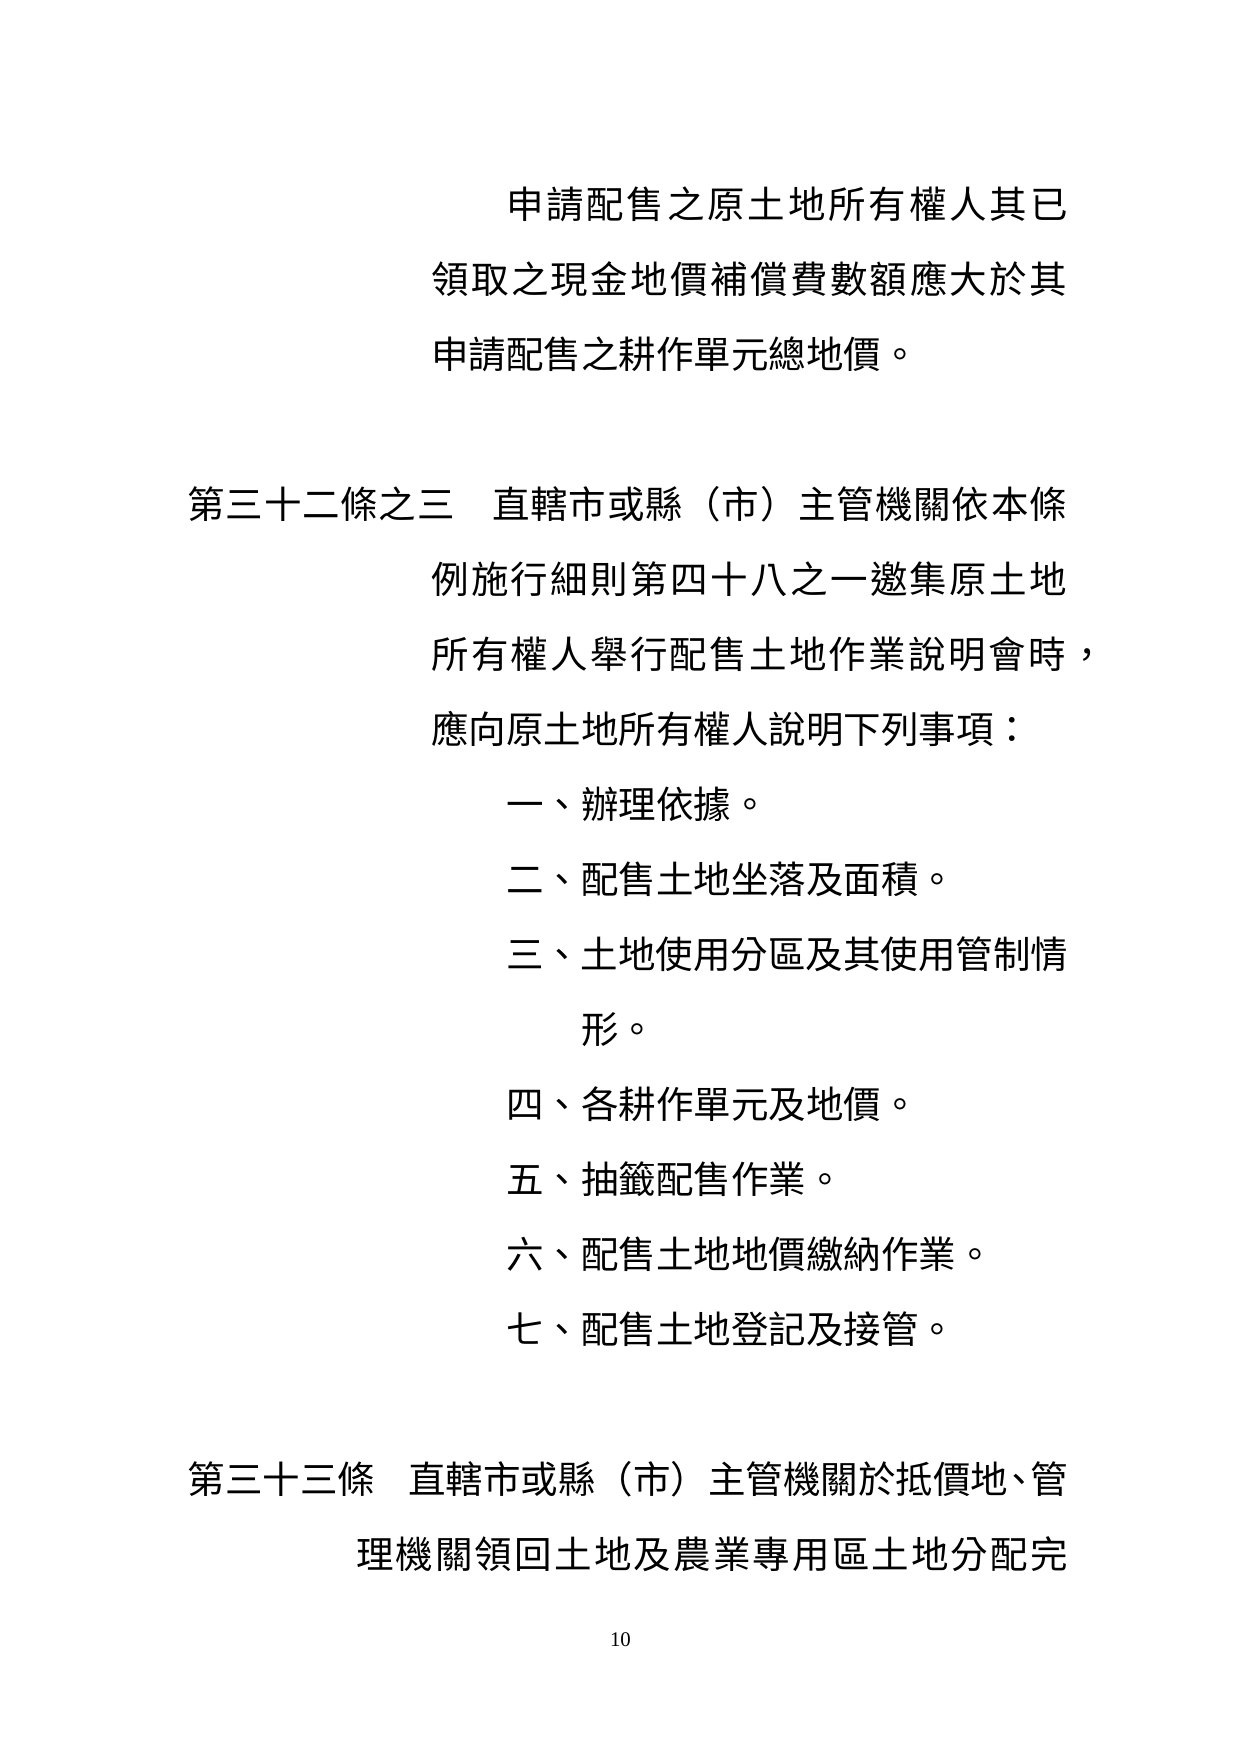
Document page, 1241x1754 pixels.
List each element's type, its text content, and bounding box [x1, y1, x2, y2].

text 四、各耕作單元及地價。 [506, 1064, 1068, 1139]
text 三、土地使用分區及其使用管制情形。 [506, 914, 1068, 1064]
text 一、辦理依據。 [506, 764, 1068, 839]
text 二、配售土地坐落及面積。 [506, 839, 1068, 914]
text 六、配售土地地價繳納作業。 [506, 1214, 1068, 1289]
text 五、抽籤配售作業。 [506, 1139, 1068, 1214]
text 第三十二條之三 直轄市或縣（市）主管機關依本條例施行細則第四十八之一邀集原土地所有權人舉行配售土地作業說明會時，應向原土地所有權人說明下列事項： [187, 464, 1068, 764]
text 第三十三條 直轄市或縣（市）主管機關於抵價地、管理機關領回土地及農業專用區土地分配完 [187, 1439, 1068, 1589]
text 申請配售之原土地所有權人其已領取之現金地價補償費數額應大於其申請配售之耕作單元總地價。 [431, 164, 1068, 389]
text 七、配售土地登記及接管。 [506, 1289, 1068, 1364]
